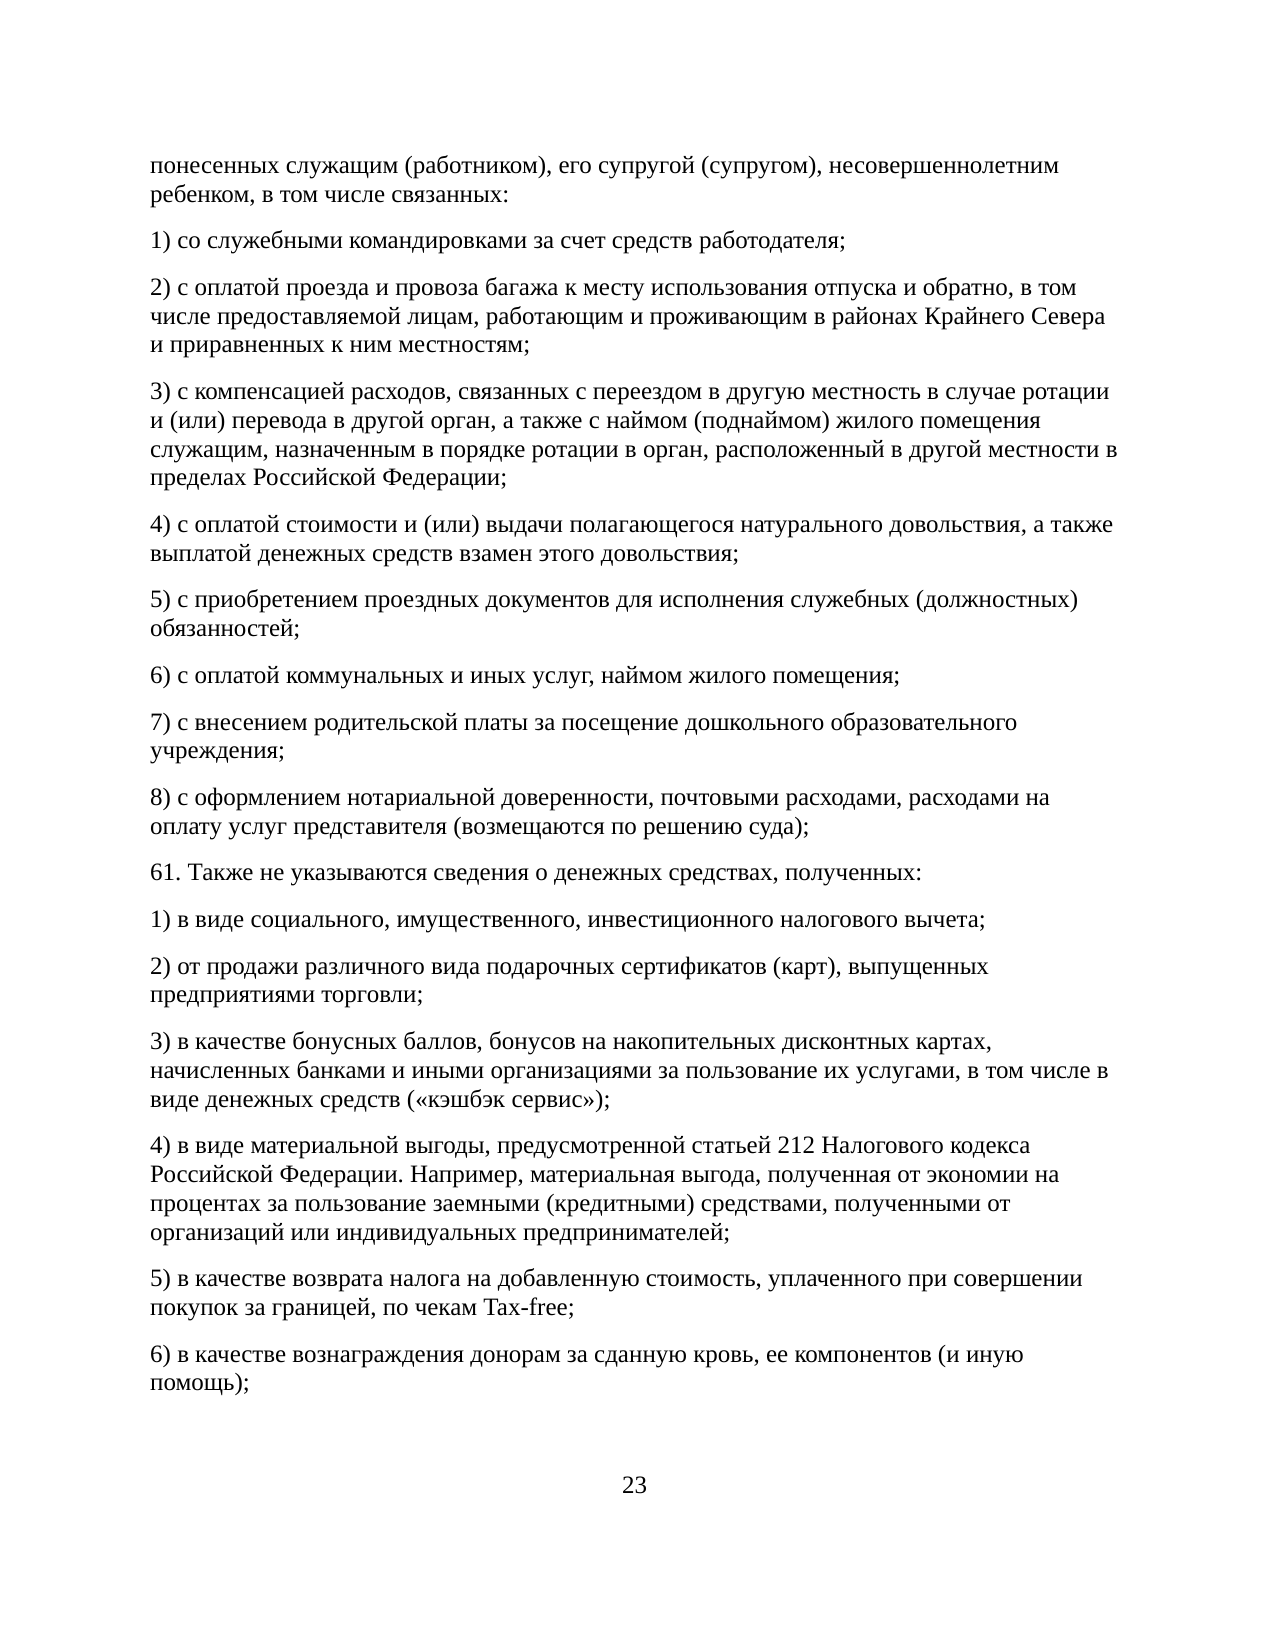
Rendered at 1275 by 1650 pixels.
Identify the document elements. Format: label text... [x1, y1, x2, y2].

text 4) с оплатой стоимости и (или) выдачи полагающегося натурального довольствия, а также выплатой денежных средств взамен этого довольствия; [150, 509, 1125, 567]
text 2) от продажи различного вида подарочных сертификатов (карт), выпущенных предприятиями торговли; [150, 951, 1125, 1008]
text 6) с оплатой коммунальных и иных услуг, наймом жилого помещения; [150, 660, 1125, 689]
text 5) в качестве возврата налога на добавленную стоимость, уплаченного при совершении покупок за границей, по чекам Tax-free; [150, 1263, 1125, 1321]
text 1) в виде социального, имущественного, инвестиционного налогового вычета; [150, 904, 1125, 933]
text 2) с оплатой проезда и провоза багажа к месту использования отпуска и обратно, в том числе предоставляемой лицам, работающим и проживающим в районах Крайнего Севера и приравненных к ним местностям; [150, 272, 1125, 358]
text 7) с внесением родительской платы за посещение дошкольного образовательного учреждения; [150, 707, 1125, 764]
text 4) в виде материальной выгоды, предусмотренной статьей 212 Налогового кодекса Российской Федерации. Например, материальная выгода, полученная от экономии на процентах за пользование заемными (кредитными) средствами, полученными от организаций или индивидуальных предпринимателей; [150, 1130, 1125, 1245]
text 1) со служебными командировками за счет средств работодателя; [150, 225, 1125, 254]
text 61. Также не указываются сведения о денежных средствах, полученных: [150, 857, 1125, 886]
text 3) с компенсацией расходов, связанных с переездом в другую местность в случае ротации и (или) перевода в другой орган, а также с наймом (поднаймом) жилого помещения служащим, назначенным в порядке ротации в орган, расположенный в другой местности в пределах Российской Федерации; [150, 376, 1125, 491]
text 3) в качестве бонусных баллов, бонусов на накопительных дисконтных картах, начисленных банками и иными организациями за пользование их услугами, в том числе в виде денежных средств («кэшбэк сервис»); [150, 1026, 1125, 1112]
text 5) с приобретением проездных документов для исполнения служебных (должностных) обязанностей; [150, 584, 1125, 642]
text понесенных служащим (работником), его супругой (супругом), несовершеннолетним ребенком, в том числе связанных: [150, 150, 1125, 207]
text 6) в качестве вознаграждения донорам за сданную кровь, ее компонентов (и иную помощь); [150, 1339, 1125, 1396]
text 8) с оформлением нотариальной доверенности, почтовыми расходами, расходами на оплату услуг представителя (возмещаются по решению суда); [150, 782, 1125, 839]
